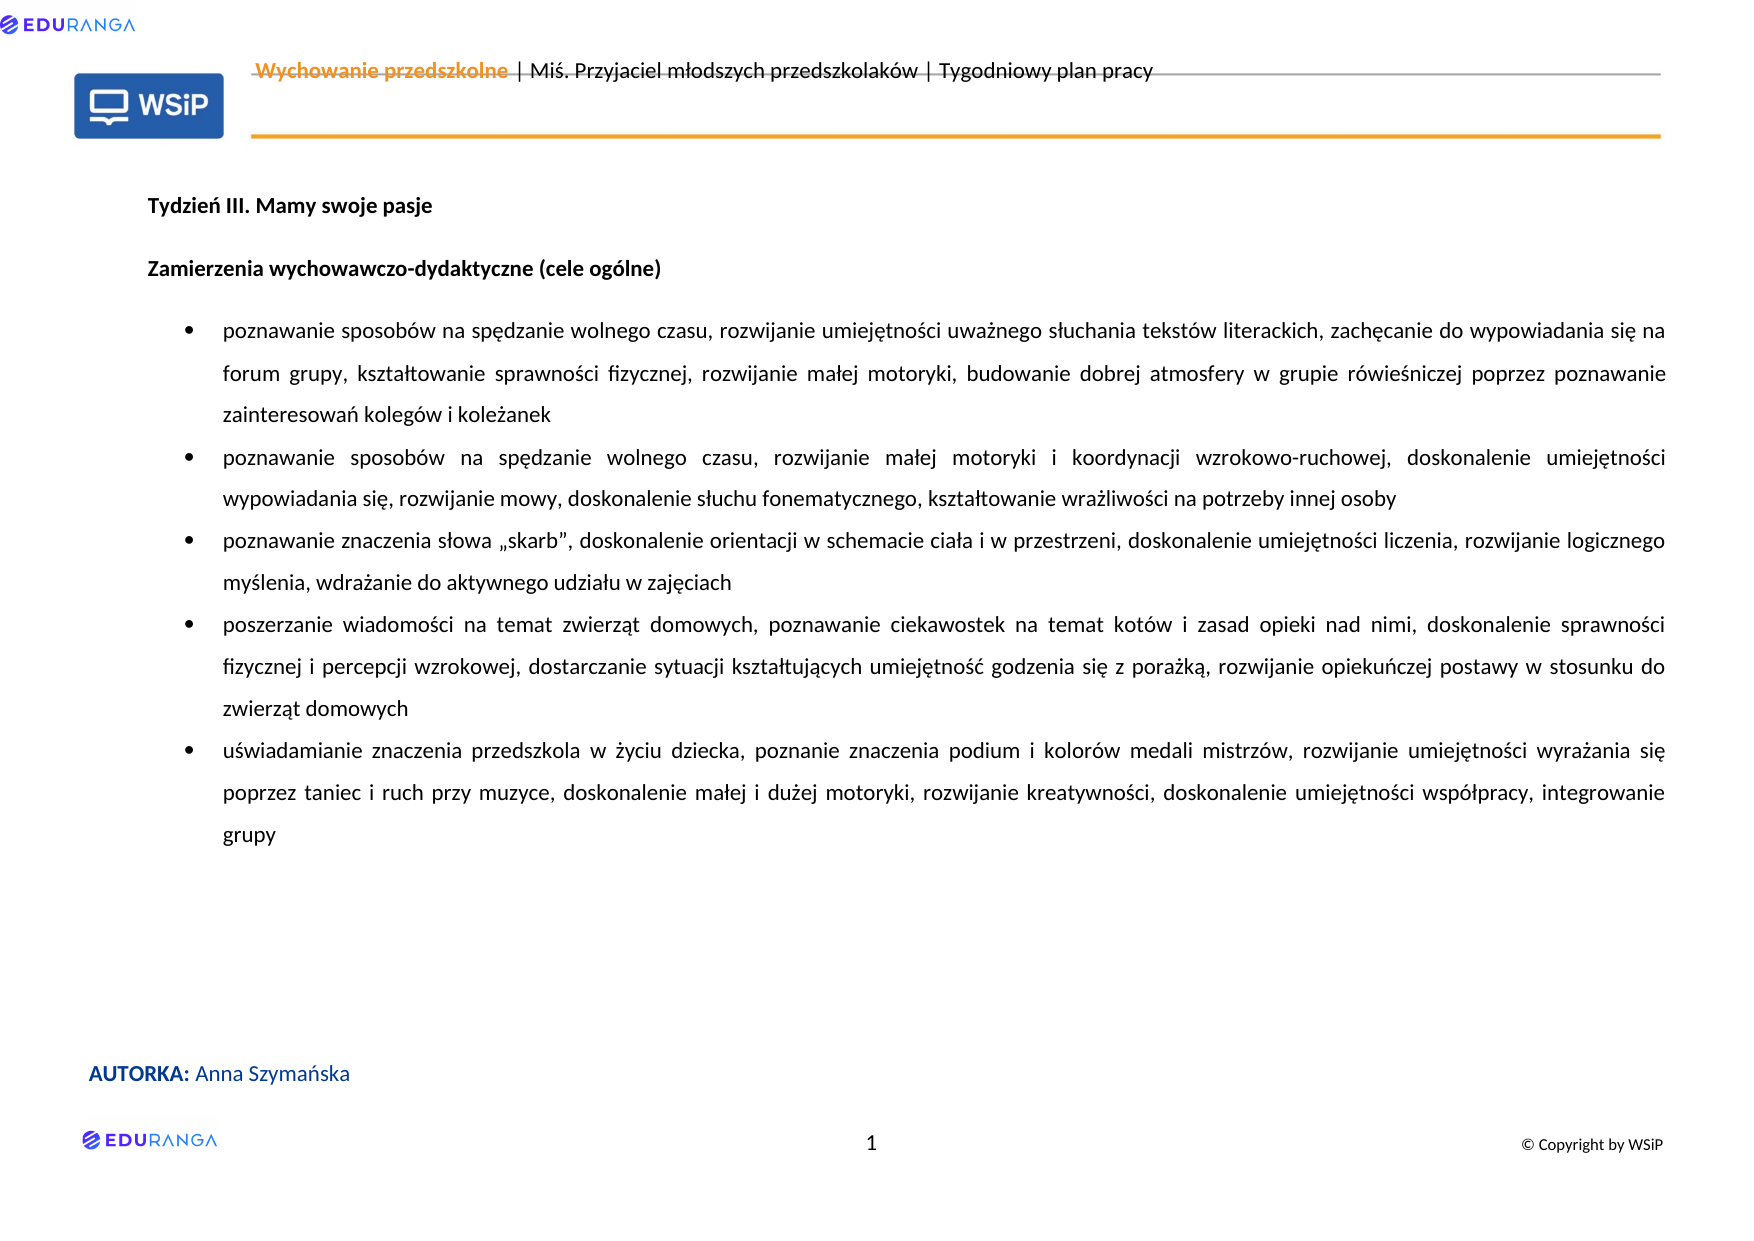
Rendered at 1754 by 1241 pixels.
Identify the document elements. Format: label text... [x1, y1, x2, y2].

list poznawanie znaczenia słowa „skarb”, doskonalenie orientacji w schemacie ciała i w przestrzeni, doskonalenie umiejętności liczenia, rozwijanie logicznego myślenia, wdrażanie do aktywnego udziału w zajęciach [185, 527, 1668, 597]
picture [82, 1115, 217, 1151]
text Zamierzenia wychowawczo-dydaktyczne (cele ogólne) [148, 254, 1668, 282]
text Tydzień III. Mamy swoje pasje [148, 177, 1668, 219]
list poznawanie sposobów na spędzanie wolnego czasu, rozwijanie małej motoryki i koordynacji wzrokowo-ruchowej, doskonalenie umiejętności wypowiadania się, rozwijanie mowy, doskonalenie słuchu fonematycznego, kształtowanie wrażliwości na potrzeby innej osoby [185, 443, 1668, 513]
list poszerzanie wiadomości na temat zwierząt domowych, poznawanie ciekawostek na temat kotów i zasad opieki nad nimi, doskonalenie sprawności fizycznej i percepcji wzrokowej, dostarczanie sytuacji kształtujących umiejętność godzenia się z porażką, rozwijanie opiekuńczej postawy w stosunku do zwierząt domowych [185, 611, 1668, 722]
list uświadamianie znaczenia przedszkola w życiu dziecka, poznanie znaczenia podium i kolorów medali mistrzów, rozwijanie umiejętności wyrażania się poprzez taniec i ruch przy muzyce, doskonalenie małej i dużej motoryki, rozwijanie kreatywności, doskonalenie umiejętności współpracy, integrowanie grupy [185, 736, 1668, 848]
picture [0, 0, 1754, 177]
list poznawanie sposobów na spędzanie wolnego czasu, rozwijanie umiejętności uważnego słuchania tekstów literackich, zachęcanie do wypowiadania się na forum grupy, kształtowanie sprawności fizycznej, rozwijanie małej motoryki, budowanie dobrej atmosfery w grupie rówieśniczej poprzez poznawanie zainteresowań kolegów i koleżanek [185, 317, 1668, 429]
